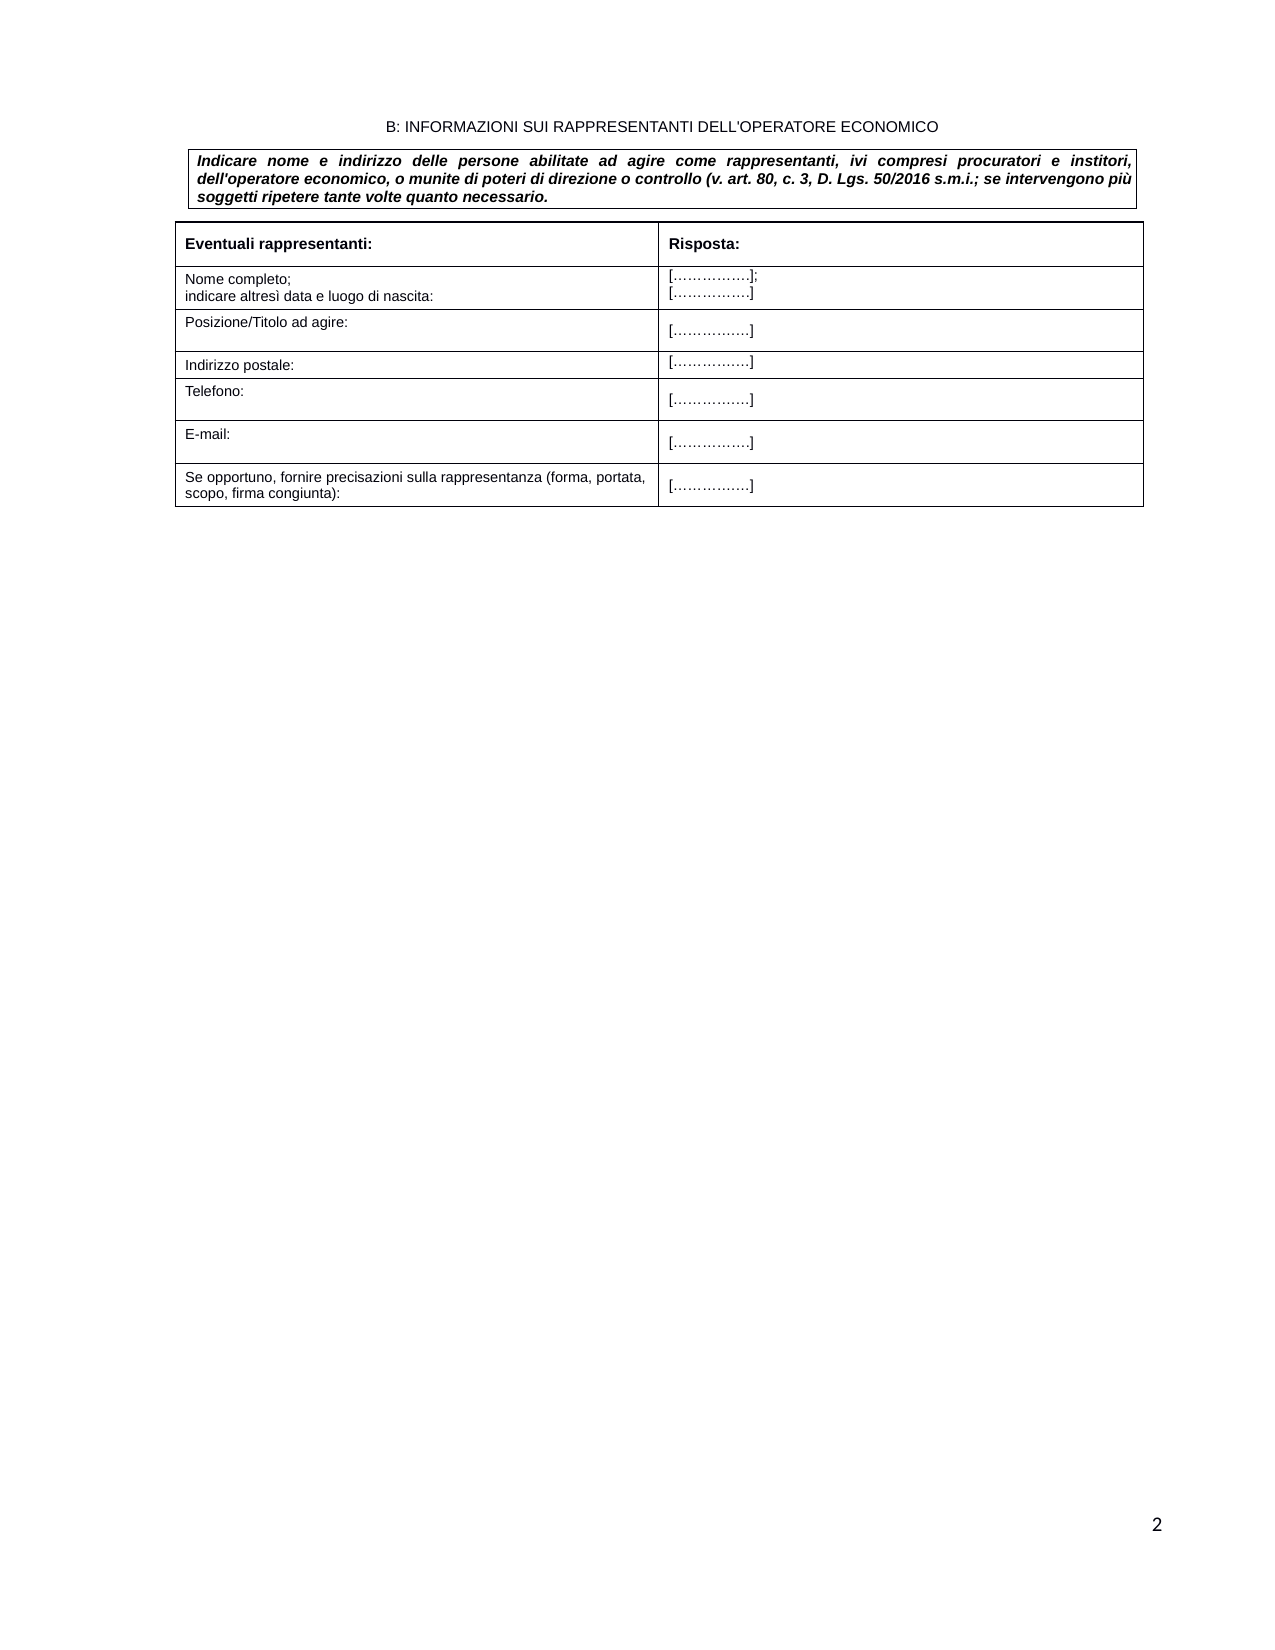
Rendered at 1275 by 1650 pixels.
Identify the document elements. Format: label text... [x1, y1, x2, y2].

table_cell […………….]; […………….] [659, 267, 1143, 308]
table_cell Nome completo; indicare altresì data e luogo di nascita: [176, 267, 658, 308]
title B: Informazioni sui rappresentanti dell'operatore economico [187, 118, 1137, 136]
table_cell [………….…] [659, 464, 1143, 506]
table_cell [………….…] [659, 379, 1143, 420]
table_cell […………….] [659, 421, 1143, 463]
table_cell [………….…] [659, 352, 1143, 377]
table_cell Se opportuno, fornire precisazioni sulla rappresentanza (forma, portata, scopo, firma congiunta): [176, 464, 658, 506]
table_cell Telefono: [176, 379, 658, 420]
table_cell E-mail: [176, 421, 658, 463]
table_header Risposta: [659, 223, 1143, 266]
table_cell Posizione/Titolo ad agire: [176, 310, 658, 351]
table_cell Indirizzo postale: [176, 352, 658, 377]
table_header Eventuali rappresentanti: [176, 223, 658, 266]
text Indicare nome e indirizzo delle persone abilitate ad agire come rappresentanti, ivi compresi procuratori e institori, dell'operatore economico, o munite di poteri di direzione o controllo (v. art. 80, c. 3, D. Lgs. 50/2016 s.m.i.; se intervengono più soggetti ripetere tante volte quanto necessario. [189, 150, 1136, 208]
table_cell [………….…] [659, 310, 1143, 351]
